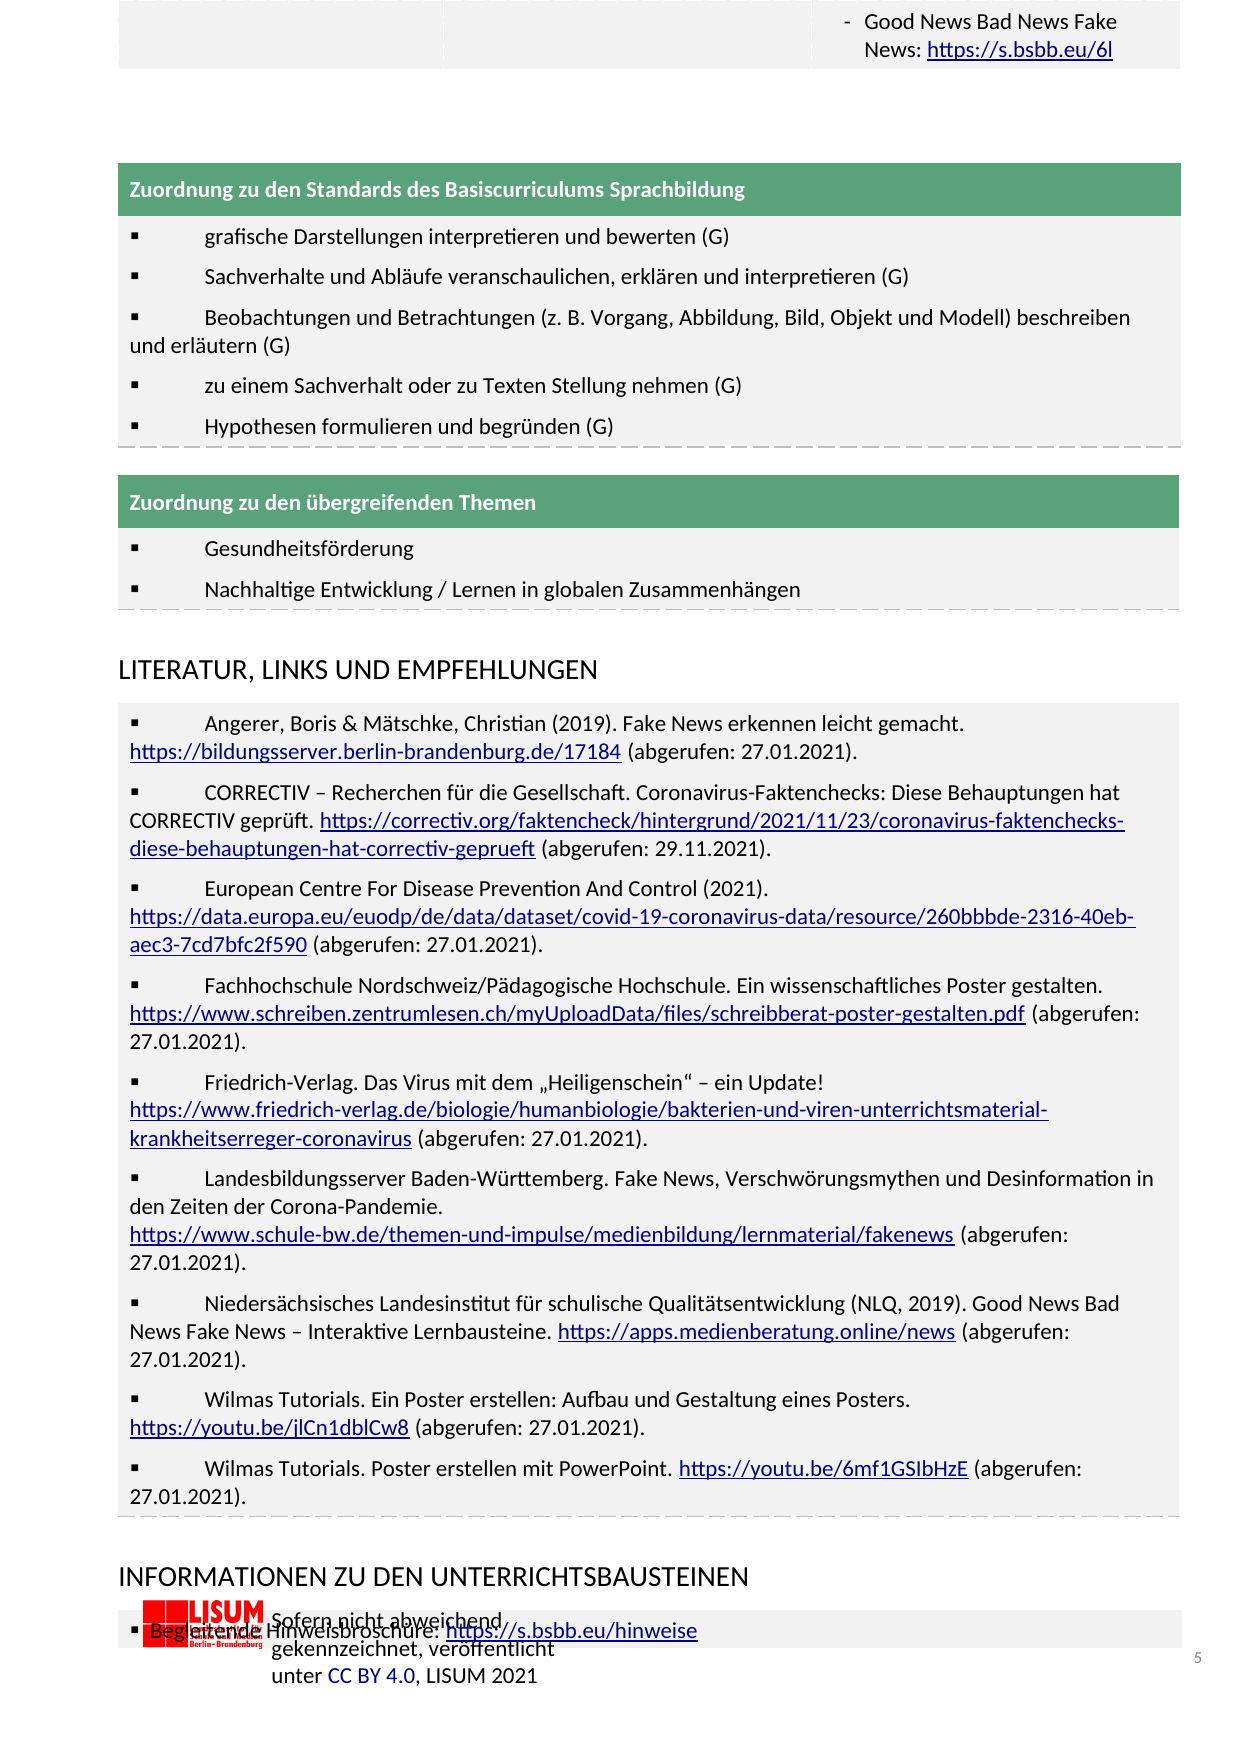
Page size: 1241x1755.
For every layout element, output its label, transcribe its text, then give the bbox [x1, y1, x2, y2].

table_cell grafische Darstellungen interpretieren und bewerten (G) Sachverhalte und Abläufe veranschaulichen, erklären und interpretieren (G) Beobachtungen und Betrachtungen (z. B. Vorgang, Abbildung, Bild, Objekt und Modell) beschreiben und erläutern (G) zu einem Sachverhalt oder zu Texten Stellung nehmen (G) Hypothesen formulieren und begründen (G) [118, 216, 1181, 446]
table_header Zuordnung zu den übergreifenden Themen [118, 475, 1179, 528]
table_header Begleitende Hinweisbroschüre: https://s.bsbb.eu/hinweise Unterrichtsbausteine für alle Fächer im Überblick: https://s.bsbb.eu/ueberblick Tutorials zu den in den Unterrichtsbausteinen genutzten digitalen Tools: https://s.bsbb.eu/tools [263, 1610, 1182, 1648]
table_cell Nachdem die Schüler*innen wissenschaftlich gearbeitet haben, kann nun der Frage nachgegangen werden, warum wer wie Halbwahrheiten und Falschinformationen veröffentlicht und welche Rolle die Sozialen Medien hierbei spielen. Die Schüler*innen studieren dazu ausgewählte Faktenchecks, diskutieren das warum/wer/wie und erläutern die Vorgehensweise von Faktencheckern am Beispiel von CORRECTIV. [444, 0, 812, 69]
subtitle Literatur, Links und EMPFEHLUNGEN [118, 651, 1187, 686]
table_header Zuordnung zu den Standards des Basiscurriculums Sprachbildung [118, 163, 1181, 216]
table_cell Good News Bad News Fake News: https://s.bsbb.eu/6l [812, 0, 1180, 69]
table_header Angerer, Boris & Mätschke, Christian (2019). Fake News erkennen leicht gemacht. https://bildungsserver.berlin-brandenburg.de/17184 (abgerufen: 27.01.2021). CORRECTIV – Recherchen für die Gesellschaft. Coronavirus-Faktenchecks: Diese Behauptungen hat CORRECTIV geprüft. https://correctiv.org/faktencheck/hintergrund/2021/11/23/coronavirus-faktenchecks-diese-behauptungen-hat-correctiv-geprueft (abgerufen: 29.11.2021). European Centre For Disease Prevention And Control (2021). https://data.europa.eu/euodp/de/data/dataset/covid-19-coronavirus-data/resource/260bbbde-2316-40eb-aec3-7cd7bfc2f590 (abgerufen: 27.01.2021). Fachhochschule Nordschweiz/Pädagogische Hochschule. Ein wissenschaftliches Poster gestalten. https://www.schreiben.zentrumlesen.ch/myUploadData/files/schreibberat-poster-gestalten.pdf (abgerufen: 27.01.2021). Friedrich-Verlag. Das Virus mit dem „Heiligenschein“ – ein Update! https://www.friedrich-verlag.de/biologie/humanbiologie/bakterien-und-viren-unterrichtsmaterial-krankheitserreger-coronavirus (abgerufen: 27.01.2021). Landesbildungsserver Baden-Württemberg. Fake News, Verschwörungsmythen und Desinformation in den Zeiten der Corona-Pandemie. https://www.schule-bw.de/themen-und-impulse/medienbildung/lernmaterial/fakenews (abgerufen: 27.01.2021). Niedersächsisches Landesinstitut für schulische Qualitätsentwicklung (NLQ, 2019). Good News Bad News Fake News – Interaktive Lernbausteine. https://apps.medienberatung.online/news (abgerufen: 27.01.2021). Wilmas Tutorials. Ein Poster erstellen: Aufbau und Gestaltung eines Posters. https://youtu.be/jlCn1dblCw8 (abgerufen: 27.01.2021). Wilmas Tutorials. Poster erstellen mit PowerPoint. https://youtu.be/6mf1GSIbHzE (abgerufen: 27.01.2021). [118, 703, 1179, 1516]
table_cell Mögliche Erweiterung: Zwischen Wissenschaft, Halbwahrheiten und Falschinformationen – der Coronavirus-Faktencheck [118, 0, 444, 69]
subtitle Informationen zu den unterrichtsbausteinen [118, 1558, 1187, 1593]
table_cell Gesundheitsförderung Nachhaltige Entwicklung / Lernen in globalen Zusammenhängen [118, 528, 1179, 609]
